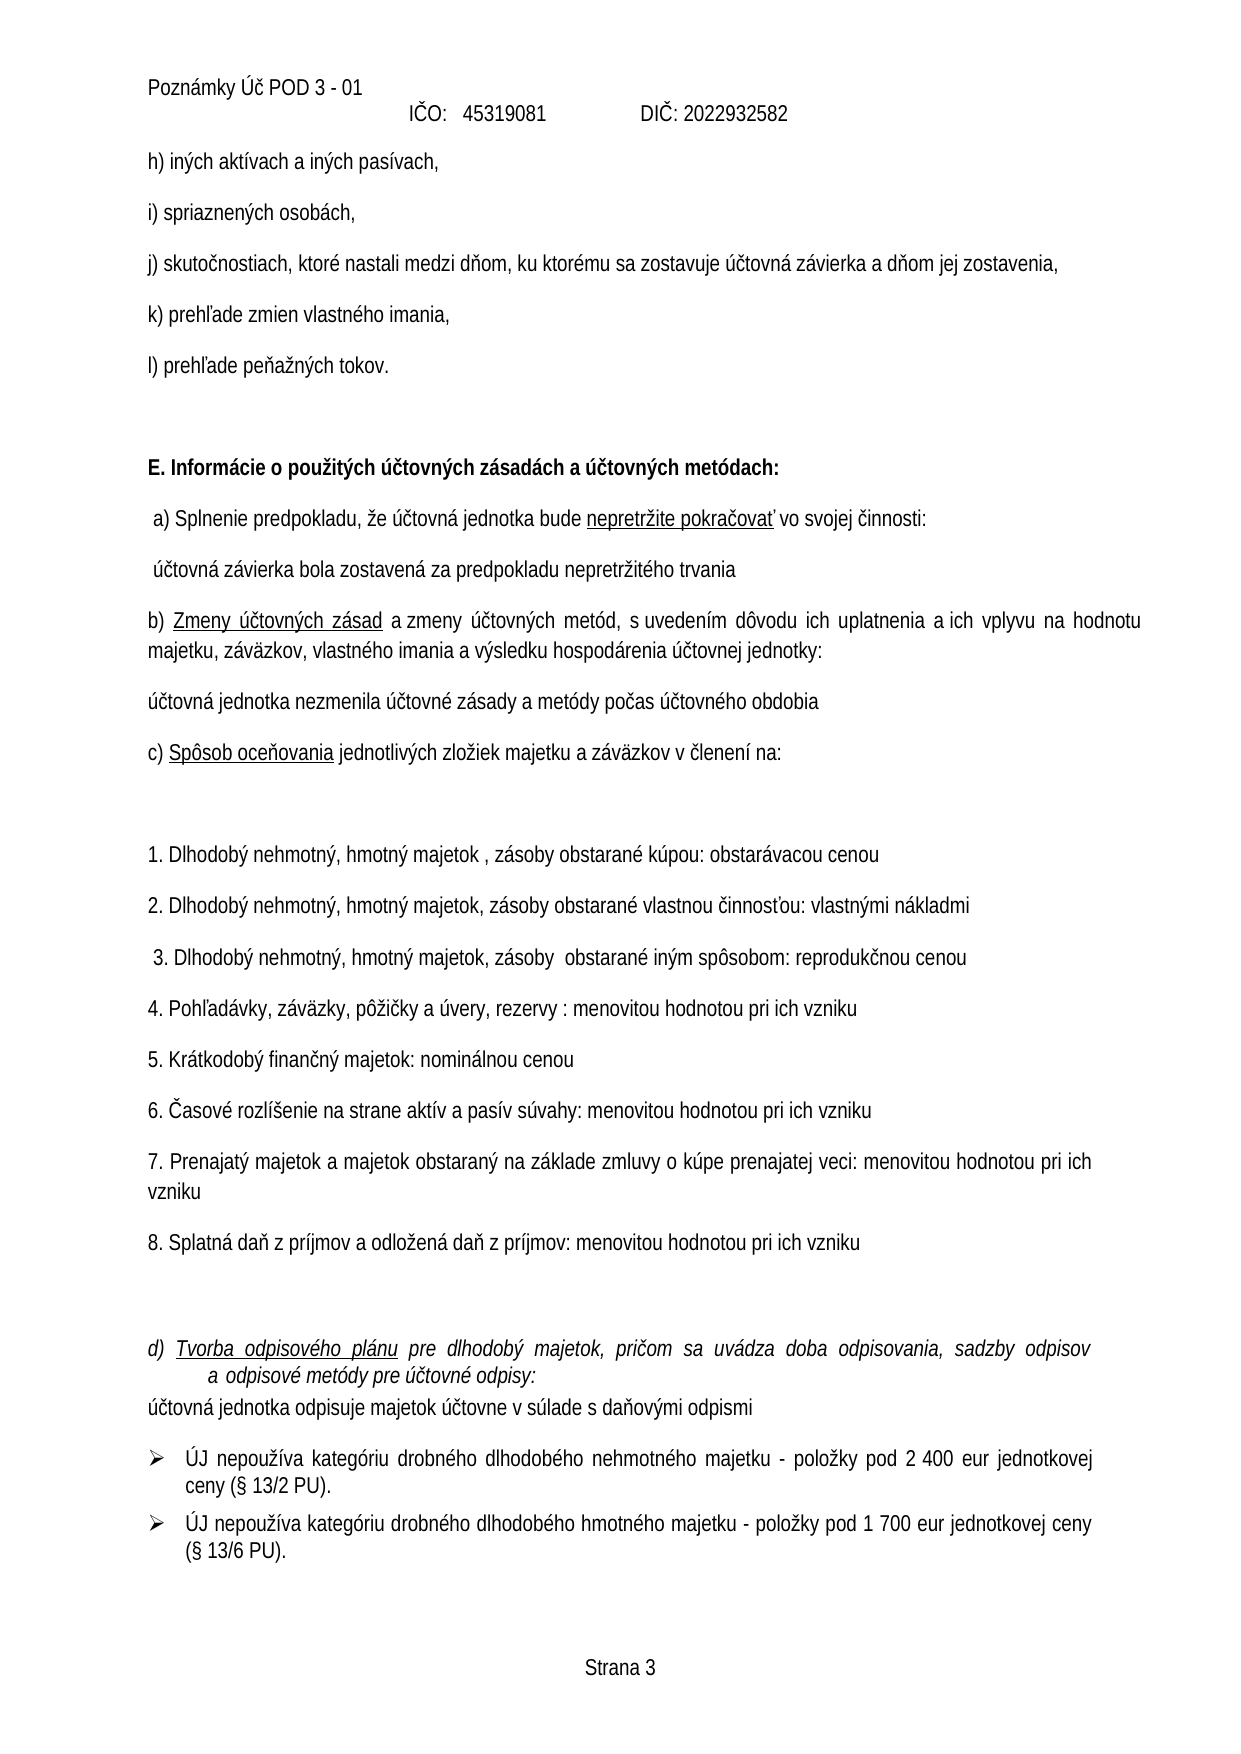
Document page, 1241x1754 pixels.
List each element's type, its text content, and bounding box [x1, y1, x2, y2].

text h) iných aktívach a iných pasívach, [148, 148, 1141, 174]
text 1. Dlhodobý nehmotný, hmotný majetok , zásoby obstarané kúpou: obstarávacou cenou [148, 841, 1092, 868]
text j) skutočnostiach, ktoré nastali medzi dňom, ku ktorému sa zostavuje účtovná závierka a dňom jej zostavenia, [148, 250, 1141, 276]
text účtovná jednotka odpisuje majetok účtovne v súlade s daňovými odpismi [148, 1394, 1092, 1421]
text 6. Časové rozlíšenie na strane aktív a pasív súvahy: menovitou hodnotou pri ich vzniku [148, 1097, 1092, 1123]
list ÚJ nepoužíva kategóriu drobného dlhodobého nehmotného majetku - položky pod 2 400 eur jednotkovej ceny (§ 13/2 PU). [148, 1445, 1092, 1498]
text 8. Splatná daň z príjmov a odložená daň z príjmov: menovitou hodnotou pri ich vzniku [148, 1229, 1092, 1255]
text E. Informácie o použitých účtovných zásadách a účtovných metódach: [148, 454, 1141, 480]
subtitle d) Tvorba odpisového plánu pre dlhodobý majetok, pričom sa uvádza doba odpisovania, sadzby odpisov a odpisové metódy pre účtovné odpisy: [148, 1335, 1092, 1388]
list ÚJ nepoužíva kategóriu drobného dlhodobého hmotného majetku - položky pod 1 700 eur jednotkovej ceny (§ 13/6 PU). [148, 1510, 1092, 1563]
text účtovná závierka bola zostavená za predpokladu nepretržitého trvania [148, 556, 1141, 582]
text a) Splnenie predpokladu, že účtovná jednotka bude nepretržite pokračovať vo svojej činnosti: [148, 505, 1141, 531]
text účtovná jednotka nezmenila účtovné zásady a metódy počas účtovného obdobia [148, 688, 1141, 715]
text l) prehľade peňažných tokov. [148, 352, 1141, 378]
text 5. Krátkodobý finančný majetok: nominálnou cenou [148, 1046, 1092, 1072]
text 7. Prenajatý majetok a majetok obstaraný na základe zmluvy o kúpe prenajatej veci: menovitou hodnotou pri ich vzniku [148, 1148, 1092, 1204]
text 3. Dlhodobý nehmotný, hmotný majetok, zásoby obstarané iným spôsobom: reprodukčnou cenou [148, 943, 1092, 970]
text 4. Pohľadávky, záväzky, pôžičky a úvery, rezervy : menovitou hodnotou pri ich vzniku [148, 994, 1092, 1021]
text k) prehľade zmien vlastného imania, [148, 301, 1141, 327]
text i) spriaznených osobách, [148, 199, 1141, 225]
text c) Spôsob oceňovania jednotlivých zložiek majetku a záväzkov v členení na: [148, 739, 1141, 766]
text 2. Dlhodobý nehmotný, hmotný majetok, zásoby obstarané vlastnou činnosťou: vlastnými nákladmi [148, 892, 1092, 919]
text b) Zmeny účtovných zásad a zmeny účtovných metód, s uvedením dôvodu ich uplatnenia a ich vplyvu na hodnotu majetku, záväzkov, vlastného imania a výsledku hospodárenia účtovnej jednotky: [148, 607, 1141, 664]
